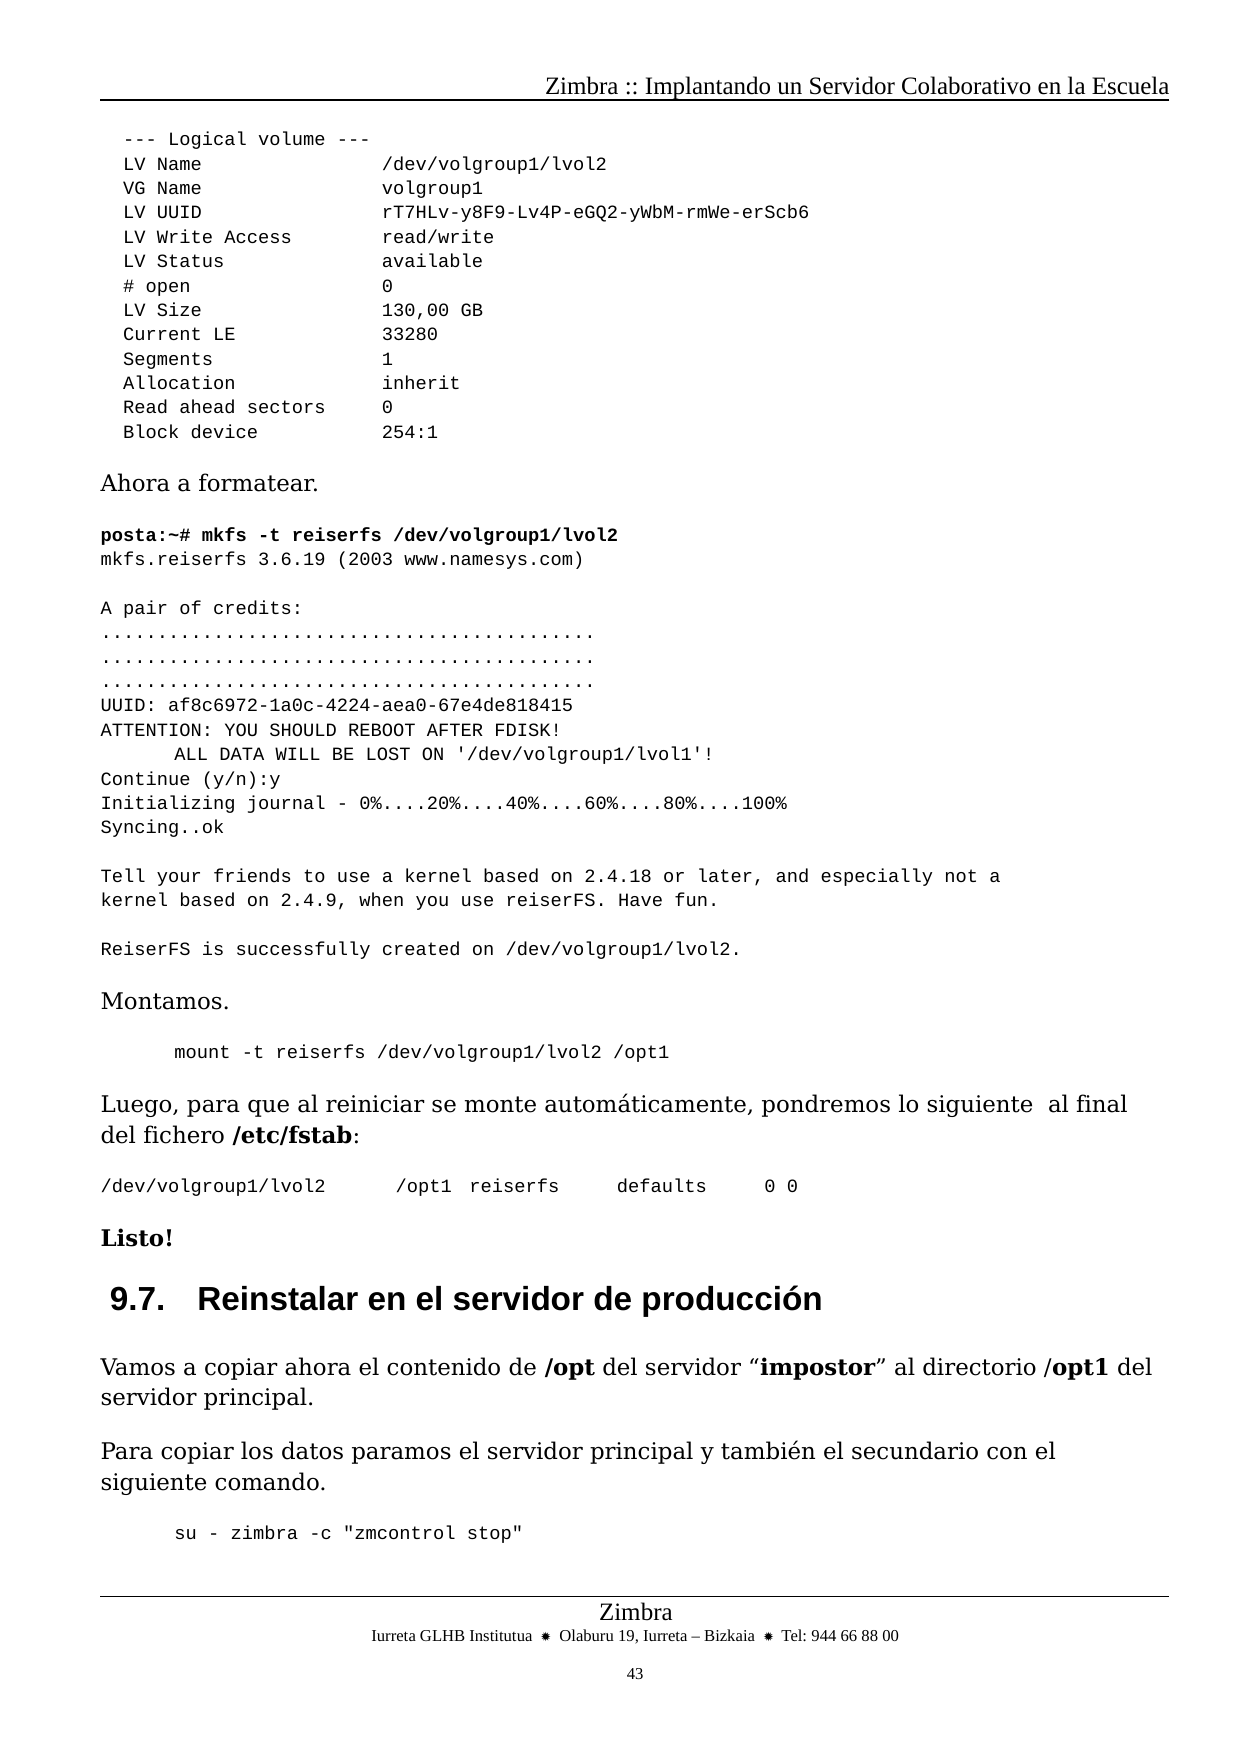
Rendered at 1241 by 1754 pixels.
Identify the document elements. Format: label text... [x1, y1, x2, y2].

text UUID: af8c6972-1a0c-4224-aea0-67e4de818415 [100, 696, 1169, 717]
text LV Size 130,00 GB [100, 301, 1169, 322]
text Syncing..ok [100, 818, 1169, 839]
text VG Name volgroup1 [100, 179, 1169, 200]
text ATTENTION: YOU SHOULD REBOOT AFTER FDISK! [100, 721, 1169, 742]
text LV Write Access read/write [100, 228, 1169, 249]
text Ahora a formatear. [100, 471, 1169, 497]
text su - zimbra -c "zmcontrol stop" [100, 1524, 1169, 1545]
text Initializing journal - 0%....20%....40%....60%....80%....100% [100, 794, 1169, 815]
text LV UUID rT7HLv-y8F9-Lv4P-eGQ2-yWbM-rmWe-erScb6 [100, 203, 1169, 224]
text Allocation inherit [100, 374, 1169, 395]
text Listo! [100, 1225, 1169, 1252]
text ............................................ [100, 623, 1169, 644]
text ALL DATA WILL BE LOST ON '/dev/volgroup1/lvol1'! [100, 745, 1169, 766]
text ............................................ [100, 672, 1169, 693]
text Luego, para que al reiniciar se monte automáticamente, pondremos lo siguiente al final del fichero /etc/fstab: [100, 1091, 1169, 1149]
text A pair of credits: [100, 599, 1169, 620]
text LV Name /dev/volgroup1/lvol2 [100, 154, 1169, 176]
text --- Logical volume --- [100, 130, 1169, 151]
text Montamos. [100, 988, 1169, 1015]
text kernel based on 2.4.9, when you use reiserFS. Have fun. [100, 891, 1169, 912]
text Vamos a copiar ahora el contenido de /opt del servidor “impostor” al directorio /opt1 del servidor principal. [100, 1353, 1169, 1411]
subtitle Reinstalar en el servidor de producción [100, 1279, 1169, 1318]
text posta:~# mkfs -t reiserfs /dev/volgroup1/lvol2 [100, 526, 1169, 547]
text Tell your friends to use a kernel based on 2.4.18 or later, and especially not a [100, 867, 1169, 888]
text Continue (y/n):y [100, 769, 1169, 791]
text Segments 1 [100, 349, 1169, 371]
text ............................................ [100, 647, 1169, 669]
text LV Status available [100, 252, 1169, 273]
text Current LE 33280 [100, 325, 1169, 346]
text /dev/volgroup1/lvol2 /opt1 reiserfs defaults 0 0 [100, 1177, 1169, 1198]
text mkfs.reiserfs 3.6.19 (2003 www.namesys.com) [100, 550, 1169, 571]
text Read ahead sectors 0 [100, 398, 1169, 419]
text Para copiar los datos paramos el servidor principal y también el secundario con el siguiente comando. [100, 1438, 1169, 1496]
text ReiserFS is successfully created on /dev/volgroup1/lvol2. [100, 940, 1169, 961]
text # open 0 [100, 276, 1169, 298]
text mount -t reiserfs /dev/volgroup1/lvol2 /opt1 [100, 1043, 1169, 1064]
text Block device 254:1 [100, 423, 1169, 444]
